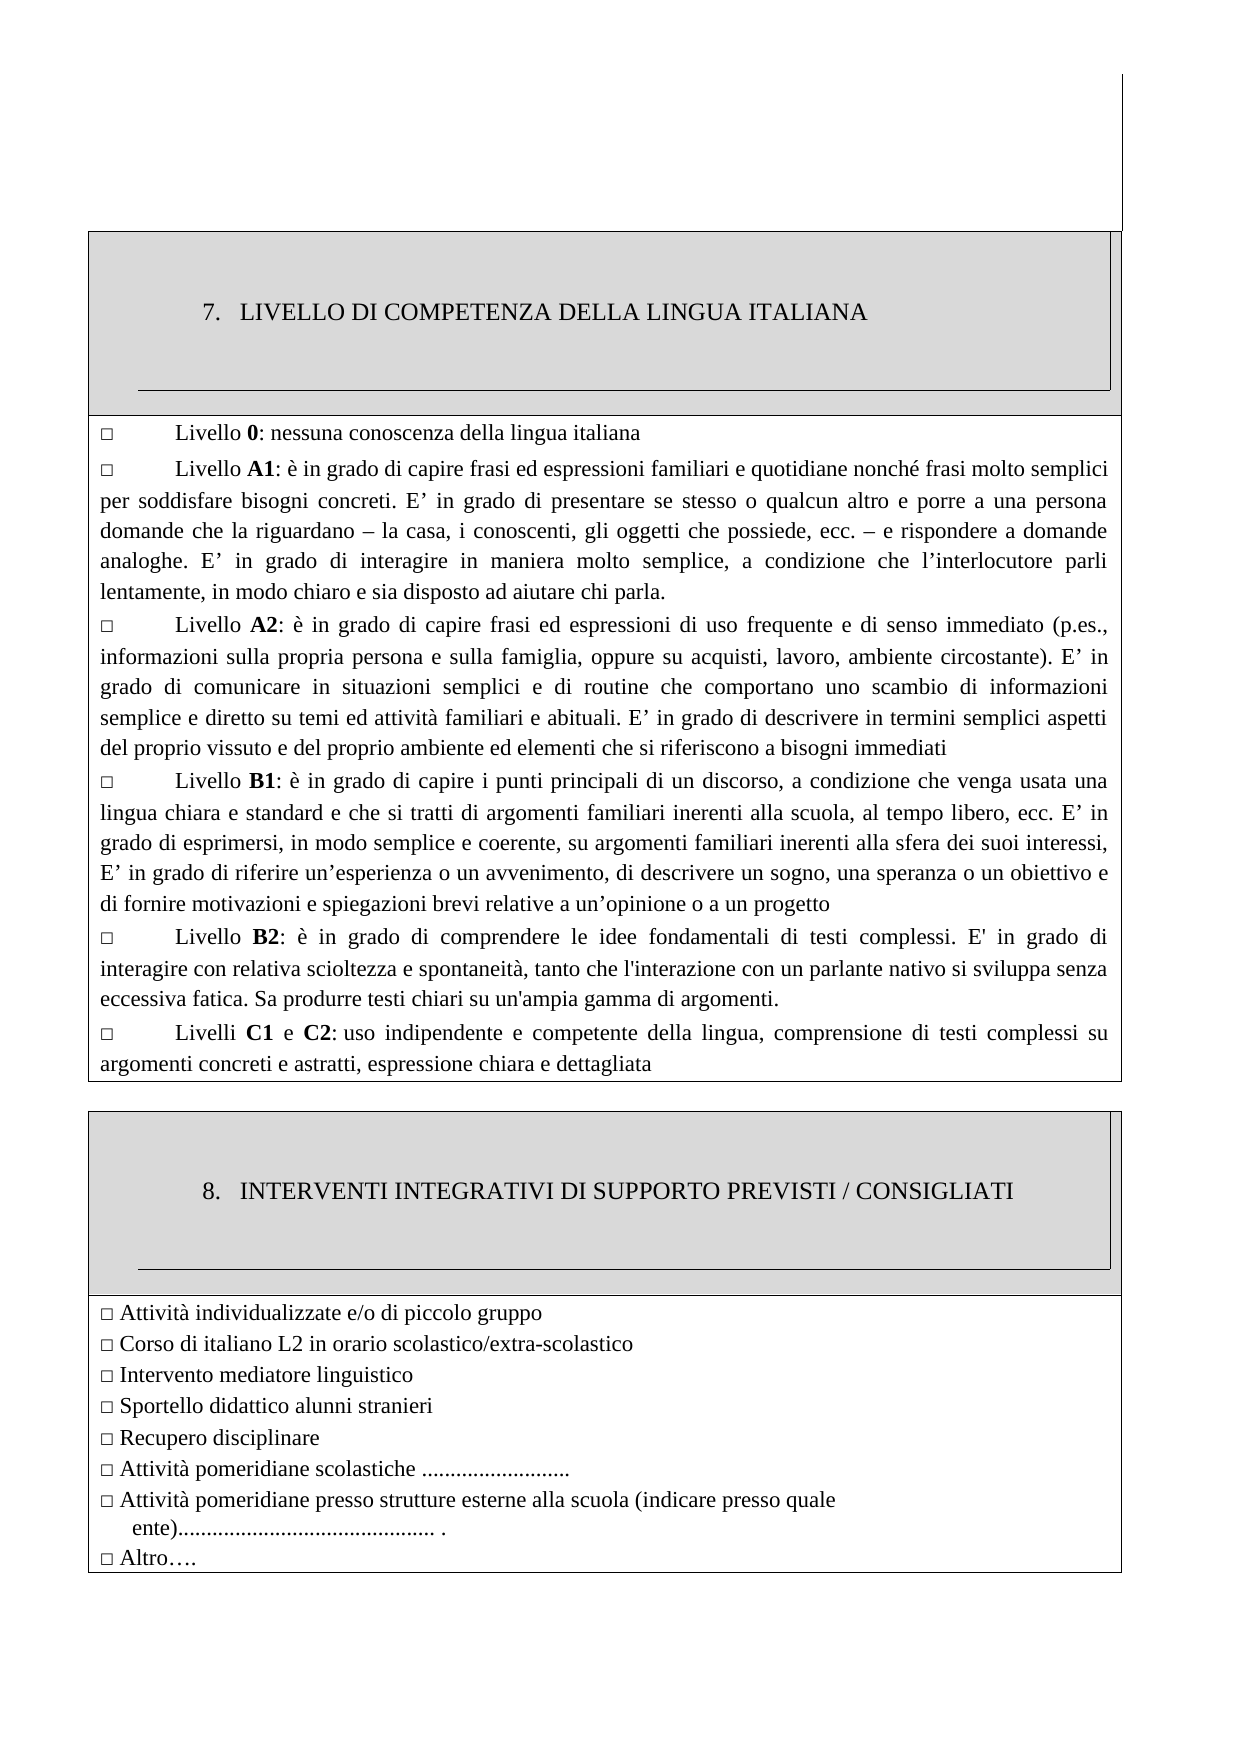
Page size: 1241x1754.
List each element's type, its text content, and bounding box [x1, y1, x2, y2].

table_header INTERVENTI INTEGRATIVI DI SUPPORTO PREVISTI / CONSIGLIATI [89, 1112, 1121, 1294]
table_header LIVELLO DI COMPETENZA DELLA LINGUA ITALIANA [89, 232, 1121, 415]
table_cell ☐ Livello 0: nessuna conoscenza della lingua italiana ☐ Livello A1: è in grado di capire frasi ed espressioni familiari e quotidiane nonché frasi molto semplici per soddisfare bisogni concreti. E’ in grado di presentare se stesso o qualcun altro e porre a una persona domande che la riguardano – la casa, i conoscenti, gli oggetti che possiede, ecc. – e rispondere a domande analoghe. E’ in grado di interagire in maniera molto semplice, a condizione che l’interlocutore parli lentamente, in modo chiaro e sia disposto ad aiutare chi parla. ☐ Livello A2: è in grado di capire frasi ed espressioni di uso frequente e di senso immediato (p.es., informazioni sulla propria persona e sulla famiglia, oppure su acquisti, lavoro, ambiente circostante). E’ in grado di comunicare in situazioni semplici e di routine che comportano uno scambio di informazioni semplice e diretto su temi ed attività familiari e abituali. E’ in grado di descrivere in termini semplici aspetti del proprio vissuto e del proprio ambiente ed elementi che si riferiscono a bisogni immediati ☐ Livello B1: è in grado di capire i punti principali di un discorso, a condizione che venga usata una lingua chiara e standard e che si tratti di argomenti familiari inerenti alla scuola, al tempo libero, ecc. E’ in grado di esprimersi, in modo semplice e coerente, su argomenti familiari inerenti alla sfera dei suoi interessi, E’ in grado di riferire un’esperienza o un avvenimento, di descrivere un sogno, una speranza o un obiettivo e di fornire motivazioni e spiegazioni brevi relative a un’opinione o a un progetto ☐ Livello B2: è in grado di comprendere le idee fondamentali di testi complessi. E' in grado di interagire con relativa scioltezza e spontaneità, tanto che l'interazione con un parlante nativo si sviluppa senza eccessiva fatica. Sa produrre testi chiari su un'ampia gamma di argomenti. ☐ Livelli C1 e C2: uso indipendente e competente della lingua, comprensione di testi complessi su argomenti concreti e astratti, espressione chiara e dettagliata [89, 416, 1121, 1081]
table_cell ☐ Attività individualizzate e/o di piccolo gruppo ☐ Corso di italiano L2 in orario scolastico/extra-scolastico ☐ Intervento mediatore linguistico ☐ Sportello didattico alunni stranieri ☐ Recupero disciplinare ☐ Attività pomeridiane scolastiche .......................... ☐ Attività pomeridiane presso strutture esterne alla scuola (indicare presso quale ente)............................................. . ☐ Altro…. [89, 1296, 1121, 1572]
